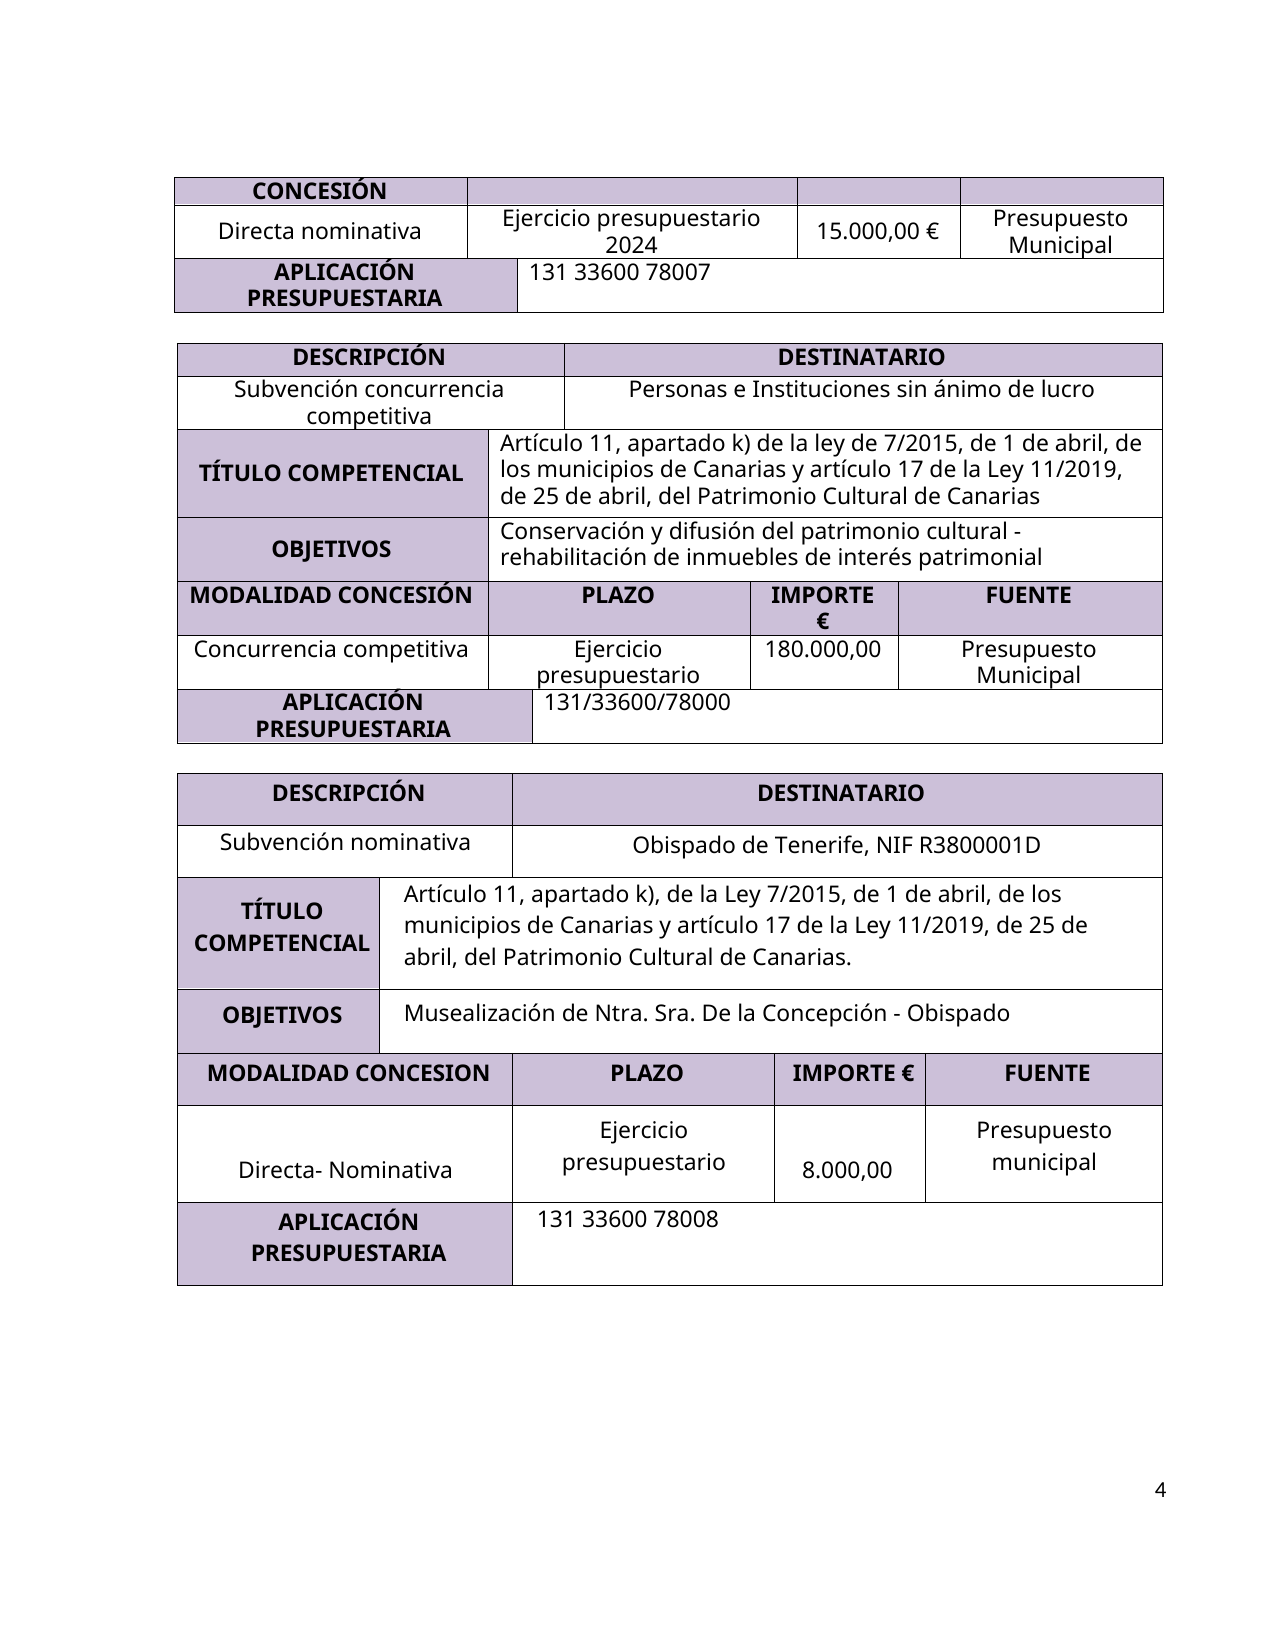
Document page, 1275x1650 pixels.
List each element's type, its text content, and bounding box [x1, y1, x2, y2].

table_cell Subvención nominativa [178, 826, 512, 877]
table_cell Subvención concurrencia competitiva [178, 377, 564, 429]
table_header DESTINATARIO [565, 344, 1162, 376]
table_cell MODALIDAD CONCESION [178, 1054, 512, 1105]
table_cell IMPORTE € [751, 582, 898, 635]
table_header DESCRIPCIÓN [178, 774, 512, 825]
table_cell TÍTULO COMPETENCIAL [178, 878, 379, 988]
table_cell Presupuesto Municipal [961, 206, 1163, 258]
table_cell Personas e Instituciones sin ánimo de lucro [565, 377, 1162, 429]
table_cell APLICACIÓN PRESUPUESTARIA [178, 1203, 512, 1285]
table_cell 131 33600 78007 [518, 259, 1163, 312]
table_cell PLAZO [489, 582, 750, 635]
table_cell [798, 178, 960, 204]
table_cell OBJETIVOS [178, 990, 379, 1053]
table_cell APLICACIÓN PRESUPUESTARIA [178, 690, 532, 742]
table_cell Concurrencia competitiva [178, 636, 488, 689]
table_cell 8.000,00 [775, 1106, 925, 1202]
table_cell Artículo 11, apartado k) de la ley de 7/2015, de 1 de abril, de los municipios de Canarias y artículo 17 de la Ley 11/2019, de 25 de abril, del Patrimonio Cultural de Canarias [489, 430, 1162, 517]
table_header DESTINATARIO [513, 774, 1162, 825]
table_cell Obispado de Tenerife, NIF R3800001D [513, 826, 1162, 877]
table_header DESCRIPCIÓN [178, 344, 564, 376]
table_cell Directa nominativa [175, 206, 467, 258]
table_cell PLAZO [513, 1054, 774, 1105]
table_cell Ejercicio presupuestario [489, 636, 750, 689]
table_cell Directa- Nominativa [178, 1106, 512, 1202]
table_cell Conservación y difusión del patrimonio cultural - rehabilitación de inmuebles de interés patrimonial [489, 518, 1162, 581]
table_cell FUENTE [899, 582, 1162, 635]
table_cell MODALIDAD CONCESIÓN [178, 582, 488, 635]
table_cell TÍTULO COMPETENCIAL [178, 430, 488, 517]
table_cell Presupuesto Municipal [899, 636, 1162, 689]
table_cell 131 33600 78008 [513, 1203, 1162, 1285]
table_cell 15.000,00 € [798, 206, 960, 258]
table_cell APLICACIÓN PRESUPUESTARIA [175, 259, 517, 312]
table_cell 180.000,00 [751, 636, 898, 689]
table_cell OBJETIVOS [178, 518, 488, 581]
table_cell Presupuesto municipal [926, 1106, 1162, 1202]
table_cell Artículo 11, apartado k), de la Ley 7/2015, de 1 de abril, de los municipios de Canarias y artículo 17 de la Ley 11/2019, de 25 de abril, del Patrimonio Cultural de Canarias. [380, 878, 1162, 988]
table_cell 131/33600/78000 [533, 690, 1162, 742]
table_cell [468, 178, 797, 204]
table_cell Ejercicio presupuestario 2024 [468, 206, 797, 258]
table_cell Musealización de Ntra. Sra. De la Concepción - Obispado [380, 990, 1162, 1053]
table_cell Ejercicio presupuestario [513, 1106, 774, 1202]
table_cell CONCESIÓN [175, 178, 467, 204]
table_cell [961, 178, 1163, 204]
table_cell FUENTE [926, 1054, 1162, 1105]
table_cell IMPORTE € [775, 1054, 925, 1105]
